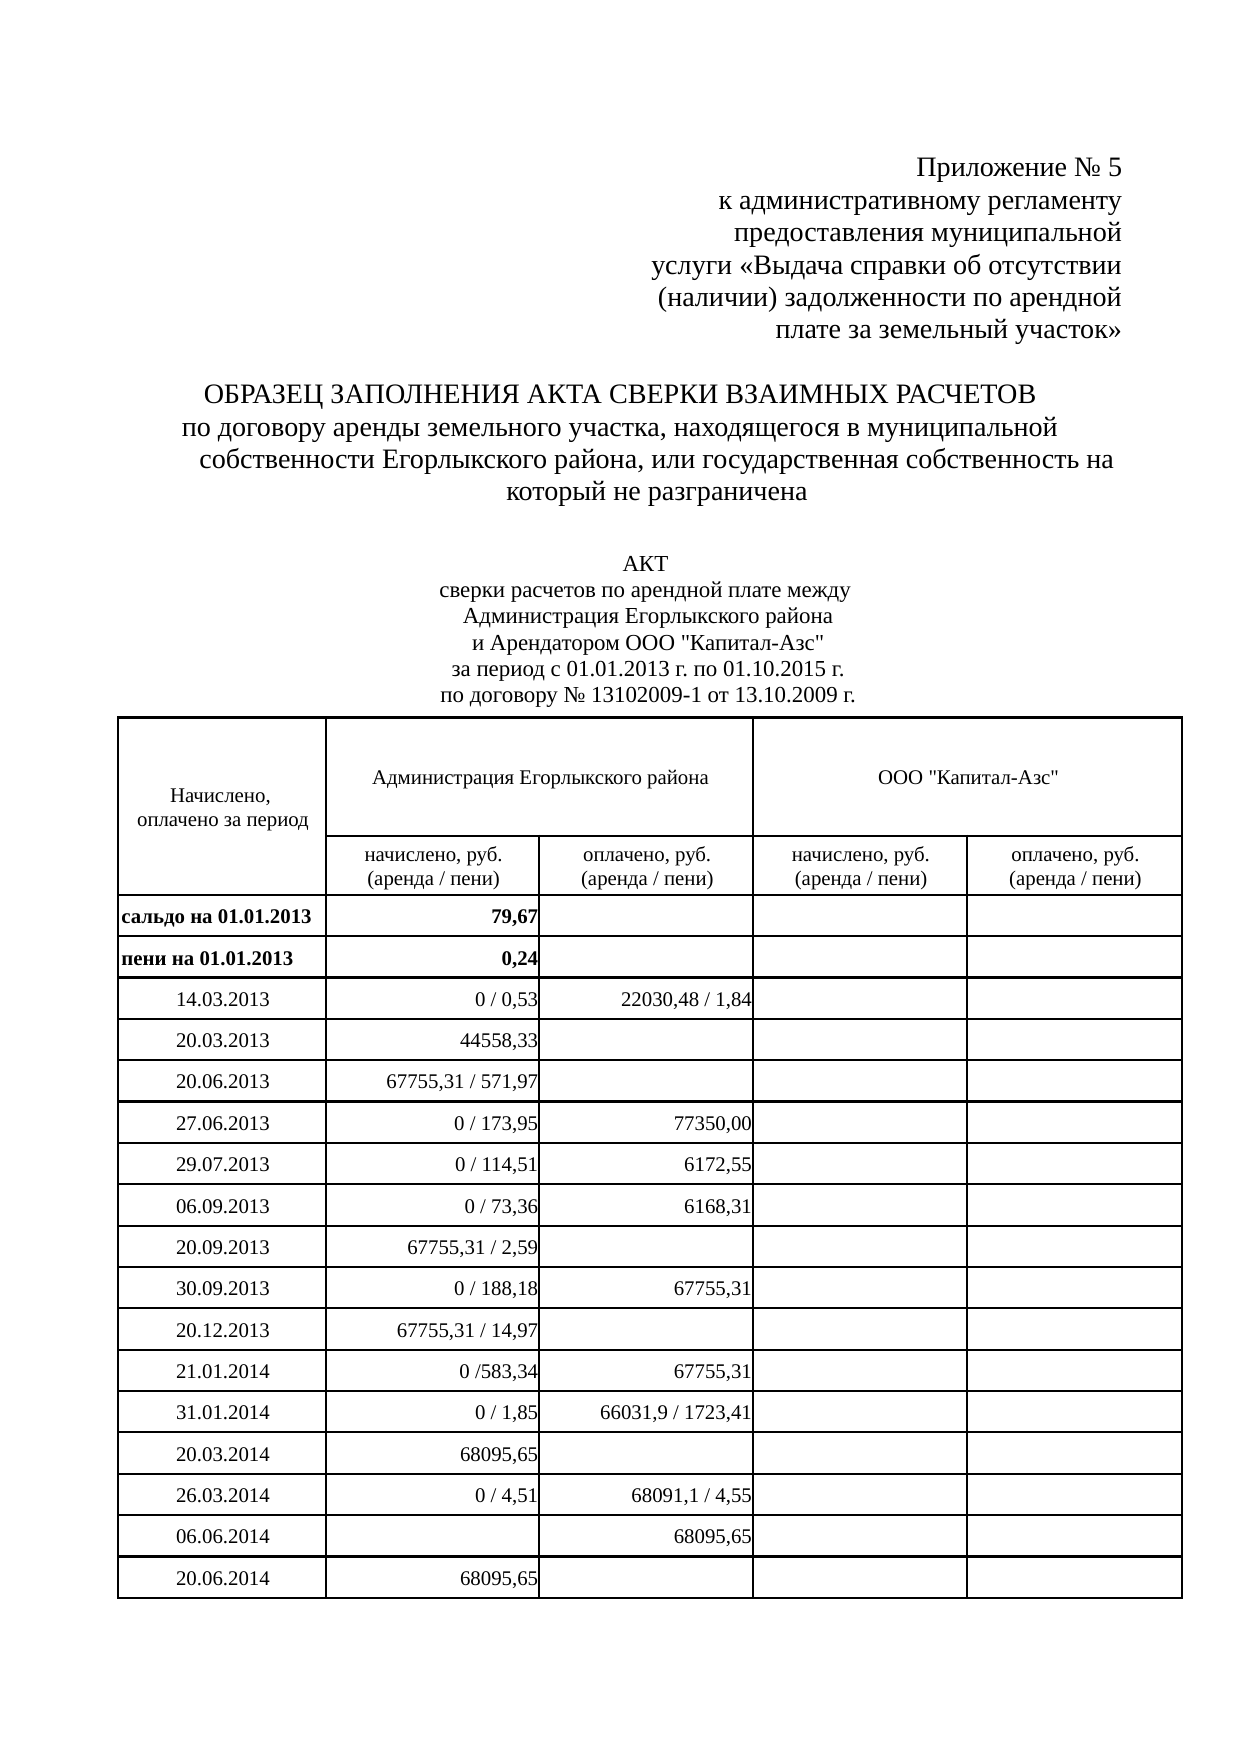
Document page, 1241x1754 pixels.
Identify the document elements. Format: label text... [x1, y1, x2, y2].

table_cell [754, 1351, 966, 1390]
table_cell [754, 1227, 966, 1266]
table_cell 29.07.2013 [119, 1144, 325, 1183]
table_cell 66031,9 / 1723,41 [540, 1392, 752, 1431]
table_cell 0 / 1,85 [327, 1392, 538, 1431]
table_cell [968, 1185, 1181, 1224]
table_cell [968, 1351, 1181, 1390]
table_cell 67755,31 [540, 1268, 752, 1307]
table_cell 20.03.2014 [119, 1433, 325, 1473]
table_cell 31.01.2014 [119, 1392, 325, 1431]
table_cell Начислено, оплачено за период [119, 719, 325, 894]
table_cell сальдо на 01.01.2013 [119, 896, 325, 935]
table_cell 0,24 [327, 937, 538, 976]
table_cell 30.09.2013 [119, 1268, 325, 1307]
table_cell [754, 1020, 966, 1059]
table_cell 68091,1 / 4,55 [540, 1475, 752, 1514]
table_cell [540, 937, 752, 976]
table_cell [968, 979, 1181, 1018]
table_cell 27.06.2013 [119, 1103, 325, 1142]
table_cell пени на 01.01.2013 [119, 937, 325, 976]
table_cell [540, 1433, 752, 1473]
text по договору аренды земельного участка, находящегося в муниципальной собственности Егорлыкского района, или государственная собственность на который не разграничена [118, 410, 1122, 507]
text Приложение № 5 [605, 151, 1122, 183]
table_cell [968, 1433, 1181, 1473]
table_cell [968, 1061, 1181, 1100]
table_cell [754, 896, 966, 935]
table_cell [968, 1227, 1181, 1266]
table_cell [754, 1268, 966, 1307]
table_cell 22030,48 / 1,84 [540, 979, 752, 1018]
text к административному регламенту предоставления муниципальной услуги «Выдача справки об отсутствии (наличии) задолженности по арендной плате за земельный участок» [650, 183, 1122, 345]
table_cell [754, 1558, 966, 1597]
text ОБРАЗЕЦ ЗАПОЛНЕНИЯ АКТА СВЕРКИ ВЗАИМНЫХ РАСЧЕТОВ [118, 377, 1122, 410]
table_cell 67755,31 / 14,97 [327, 1309, 538, 1348]
table_cell 0 / 173,95 [327, 1103, 538, 1142]
table_cell [540, 896, 752, 935]
table_cell [754, 1516, 966, 1555]
table_cell [540, 1227, 752, 1266]
table_cell [540, 1020, 752, 1059]
table_cell [754, 1103, 966, 1142]
table_header АКТ сверки расчетов по арендной плате между Администрация Егорлыкского района и Арендатором ООО "Капитал-Азс" за период c 01.01.2013 г. по 01.10.2015 г. по договору № 13102009-1 от 13.10.2009 г. [118, 539, 1176, 716]
table_cell [754, 1309, 966, 1348]
table_cell 20.06.2014 [119, 1558, 325, 1597]
table_cell [754, 1392, 966, 1431]
table_cell 0 / 0,53 [327, 979, 538, 1018]
table_cell 0 /583,34 [327, 1351, 538, 1390]
table_cell 68095,65 [327, 1558, 538, 1597]
table_cell 20.03.2013 [119, 1020, 325, 1059]
table_cell 14.03.2013 [119, 979, 325, 1018]
table_cell [540, 1061, 752, 1100]
table_cell [540, 1558, 752, 1597]
table_cell 67755,31 / 571,97 [327, 1061, 538, 1100]
table_cell 26.03.2014 [119, 1475, 325, 1514]
table_cell 79,67 [327, 896, 538, 935]
table_cell 6172,55 [540, 1144, 752, 1183]
table_cell [754, 1433, 966, 1473]
table_cell [540, 1309, 752, 1348]
table_cell 6168,31 [540, 1185, 752, 1224]
table_cell оплачено, руб. (аренда / пени) [968, 837, 1181, 894]
table_cell [754, 1144, 966, 1183]
table_header [1176, 539, 1182, 716]
table_cell начислено, руб. (аренда / пени) [327, 837, 538, 894]
table_cell [968, 1516, 1181, 1555]
table_cell 44558,33 [327, 1020, 538, 1059]
table_cell 06.06.2014 [119, 1516, 325, 1555]
table_cell [968, 896, 1181, 935]
table_cell 77350,00 [540, 1103, 752, 1142]
table_cell [754, 1061, 966, 1100]
table_cell ООО "Капитал-Азс" [754, 719, 1181, 834]
table_cell [968, 1309, 1181, 1348]
table_cell начислено, руб. (аренда / пени) [754, 837, 966, 894]
table_cell 20.09.2013 [119, 1227, 325, 1266]
table_cell 20.12.2013 [119, 1309, 325, 1348]
table_cell [968, 1475, 1181, 1514]
table_cell 0 / 4,51 [327, 1475, 538, 1514]
table_cell Администрация Егорлыкского района [327, 719, 752, 834]
table_cell 06.09.2013 [119, 1185, 325, 1224]
table_cell [968, 1103, 1181, 1142]
table_cell 21.01.2014 [119, 1351, 325, 1390]
table_cell [968, 937, 1181, 976]
table_cell [754, 1475, 966, 1514]
table_cell 67755,31 / 2,59 [327, 1227, 538, 1266]
table_cell [754, 1185, 966, 1224]
table_cell [327, 1516, 538, 1555]
table_cell [968, 1558, 1181, 1597]
table_cell [968, 1144, 1181, 1183]
table_cell [754, 979, 966, 1018]
table_cell [968, 1268, 1181, 1307]
table_cell 68095,65 [327, 1433, 538, 1473]
table_cell 0 / 73,36 [327, 1185, 538, 1224]
table_cell 68095,65 [540, 1516, 752, 1555]
table_cell оплачено, руб. (аренда / пени) [540, 837, 752, 894]
table_cell 67755,31 [540, 1351, 752, 1390]
table_cell 0 / 114,51 [327, 1144, 538, 1183]
table_cell 0 / 188,18 [327, 1268, 538, 1307]
table_cell [968, 1392, 1181, 1431]
table_cell 20.06.2013 [119, 1061, 325, 1100]
table_cell [968, 1020, 1181, 1059]
table_cell [754, 937, 966, 976]
